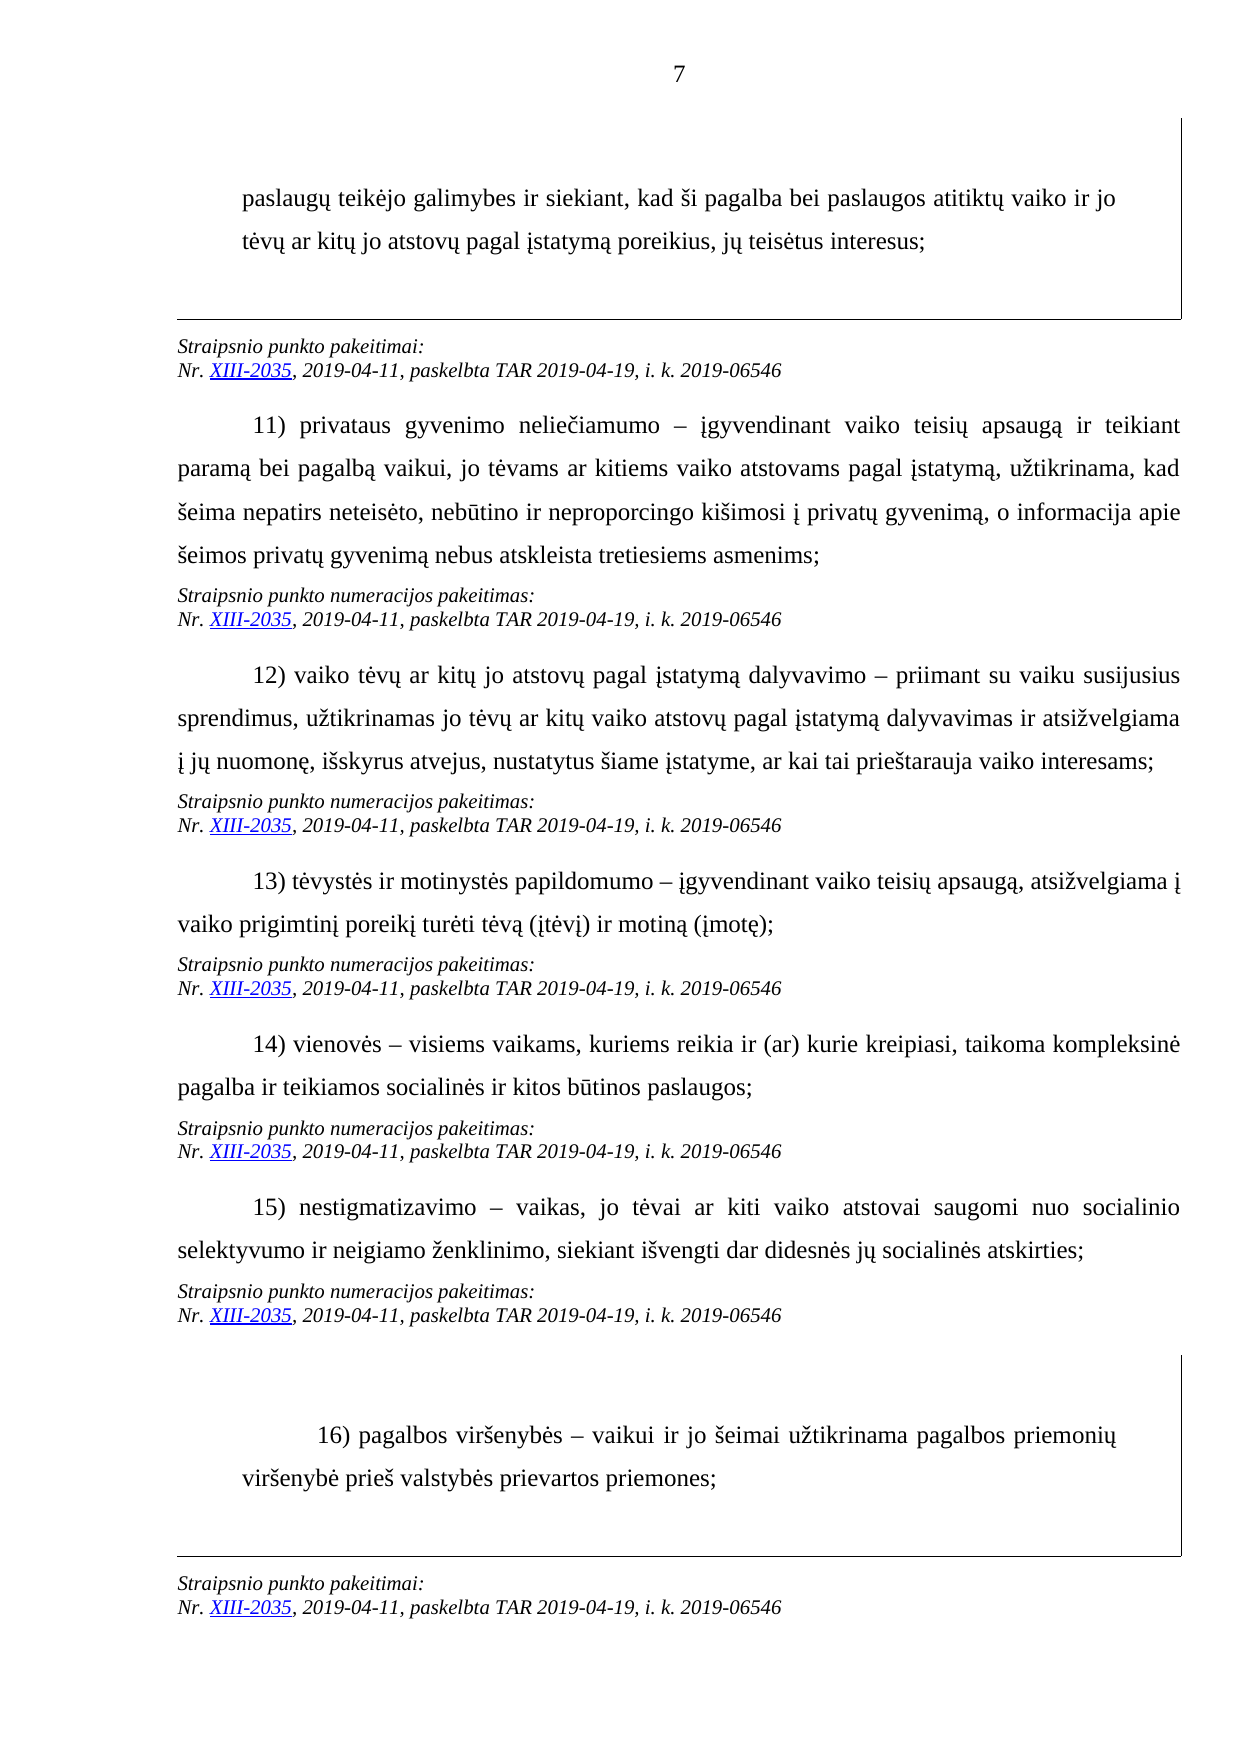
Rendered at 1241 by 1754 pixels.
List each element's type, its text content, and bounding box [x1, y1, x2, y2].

text 14) vienovės – visiems vaikams, kuriems reikia ir (ar) kurie kreipiasi, taikoma kompleksinė pagalba ir teikiamos socialinės ir kitos būtinos paslaugos; [177, 1029, 1181, 1101]
text Straipsnio punkto numeracijos pakeitimas: [177, 952, 1181, 976]
text 15) nestigmatizavimo – vaikas, jo tėvai ar kiti vaiko atstovai saugomi nuo socialinio selektyvumo ir neigiamo ženklinimo, siekiant išvengti dar didesnės jų socialinės atskirties; [177, 1192, 1181, 1264]
text 11) privataus gyvenimo neliečiamumo – įgyvendinant vaiko teisių apsaugą ir teikiant paramą bei pagalbą vaikui, jo tėvams ar kitiems vaiko atstovams pagal įstatymą, užtikrinama, kad šeima nepatirs neteisėto, nebūtino ir neproporcingo kišimosi į privatų gyvenimą, o informacija apie šeimos privatų gyvenimą nebus atskleista tretiesiems asmenims; [177, 410, 1181, 568]
text Straipsnio punkto pakeitimai: [177, 1571, 1181, 1595]
text Nr. XIII-2035, 2019-04-11, paskelbta TAR 2019-04-19, i. k. 2019-06546 [177, 813, 1181, 837]
text Nr. XIII-2035, 2019-04-11, paskelbta TAR 2019-04-19, i. k. 2019-06546 [177, 1595, 1181, 1619]
text Straipsnio punkto numeracijos pakeitimas: [177, 789, 1181, 813]
text Nr. XIII-2035, 2019-04-11, paskelbta TAR 2019-04-19, i. k. 2019-06546 [177, 358, 1181, 382]
text Nr. XIII-2035, 2019-04-11, paskelbta TAR 2019-04-19, i. k. 2019-06546 [177, 1303, 1181, 1327]
text Nr. XIII-2035, 2019-04-11, paskelbta TAR 2019-04-19, i. k. 2019-06546 [177, 607, 1181, 631]
text Straipsnio punkto numeracijos pakeitimas: [177, 1115, 1181, 1139]
text 13) tėvystės ir motinystės papildomumo – įgyvendinant vaiko teisių apsaugą, atsižvelgiama į vaiko prigimtinį poreikį turėti tėvą (įtėvį) ir motiną (įmotę); [177, 866, 1181, 938]
text 16) pagalbos viršenybės – vaikui ir jo šeimai užtikrinama pagalbos priemonių viršenybė prieš valstybės prievartos priemones; [177, 1355, 1181, 1556]
text Straipsnio punkto numeracijos pakeitimas: [177, 583, 1181, 607]
text paslaugų teikėjo galimybes ir siekiant, kad ši pagalba bei paslaugos atitiktų vaiko ir jo tėvų ar kitų jo atstovų pagal įstatymą poreikius, jų teisėtus interesus; [177, 118, 1181, 319]
text 12) vaiko tėvų ar kitų jo atstovų pagal įstatymą dalyvavimo – priimant su vaiku susijusius sprendimus, užtikrinamas jo tėvų ar kitų vaiko atstovų pagal įstatymą dalyvavimas ir atsižvelgiama į jų nuomonę, išskyrus atvejus, nustatytus šiame įstatyme, ar kai tai prieštarauja vaiko interesams; [177, 660, 1181, 775]
text Straipsnio punkto numeracijos pakeitimas: [177, 1278, 1181, 1303]
text Nr. XIII-2035, 2019-04-11, paskelbta TAR 2019-04-19, i. k. 2019-06546 [177, 1139, 1181, 1163]
text Nr. XIII-2035, 2019-04-11, paskelbta TAR 2019-04-19, i. k. 2019-06546 [177, 976, 1181, 1000]
text Straipsnio punkto pakeitimai: [177, 333, 1181, 358]
